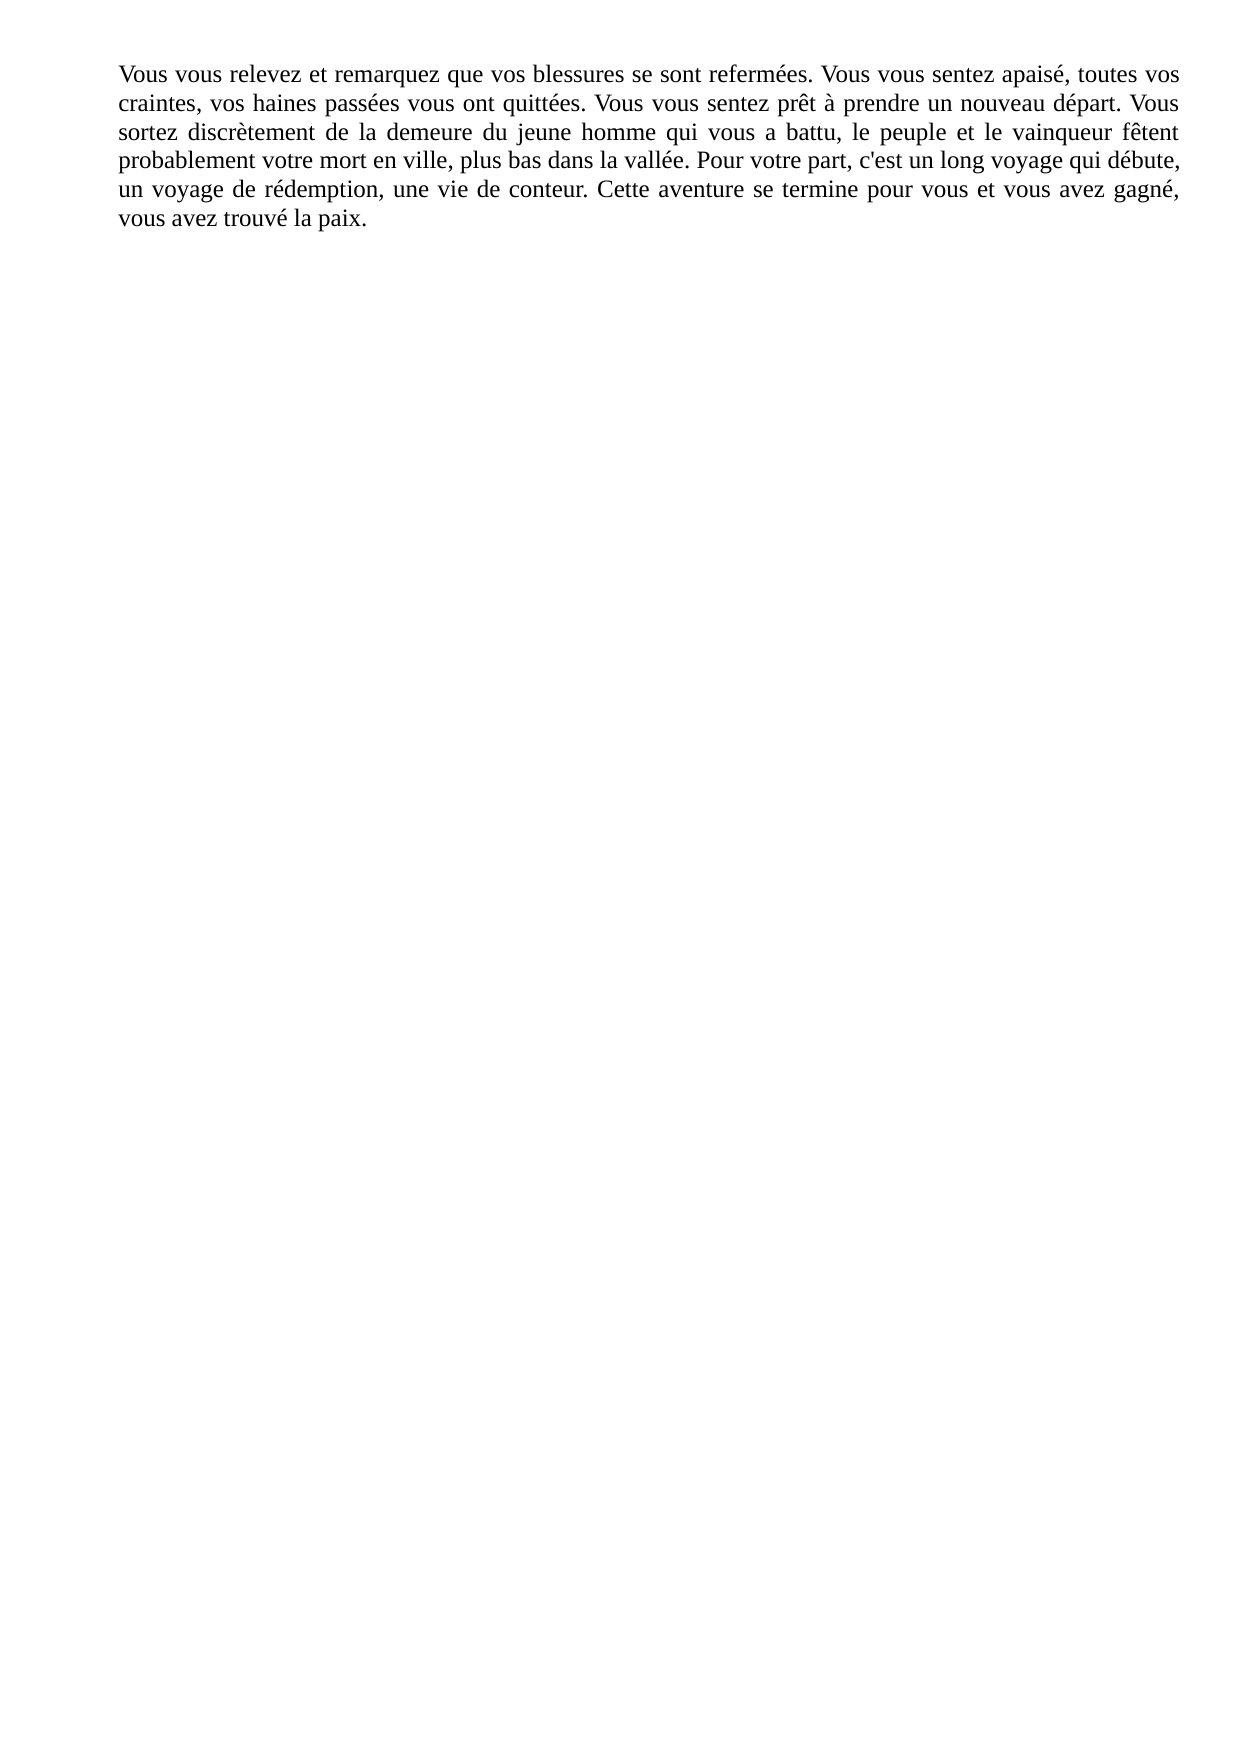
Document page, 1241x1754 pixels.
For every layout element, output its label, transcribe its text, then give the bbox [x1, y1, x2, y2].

text Vous vous relevez et remarquez que vos blessures se sont refermées. Vous vous sentez apaisé, toutes vos craintes, vos haines passées vous ont quittées. Vous vous sentez prêt à prendre un nouveau départ. Vous sortez discrètement de la demeure du jeune homme qui vous a battu, le peuple et le vainqueur fêtent probablement votre mort en ville, plus bas dans la vallée. Pour votre part, c'est un long voyage qui débute, un voyage de rédemption, une vie de conteur. Cette aventure se termine pour vous et vous avez gagné, vous avez trouvé la paix. [118, 59, 1181, 232]
